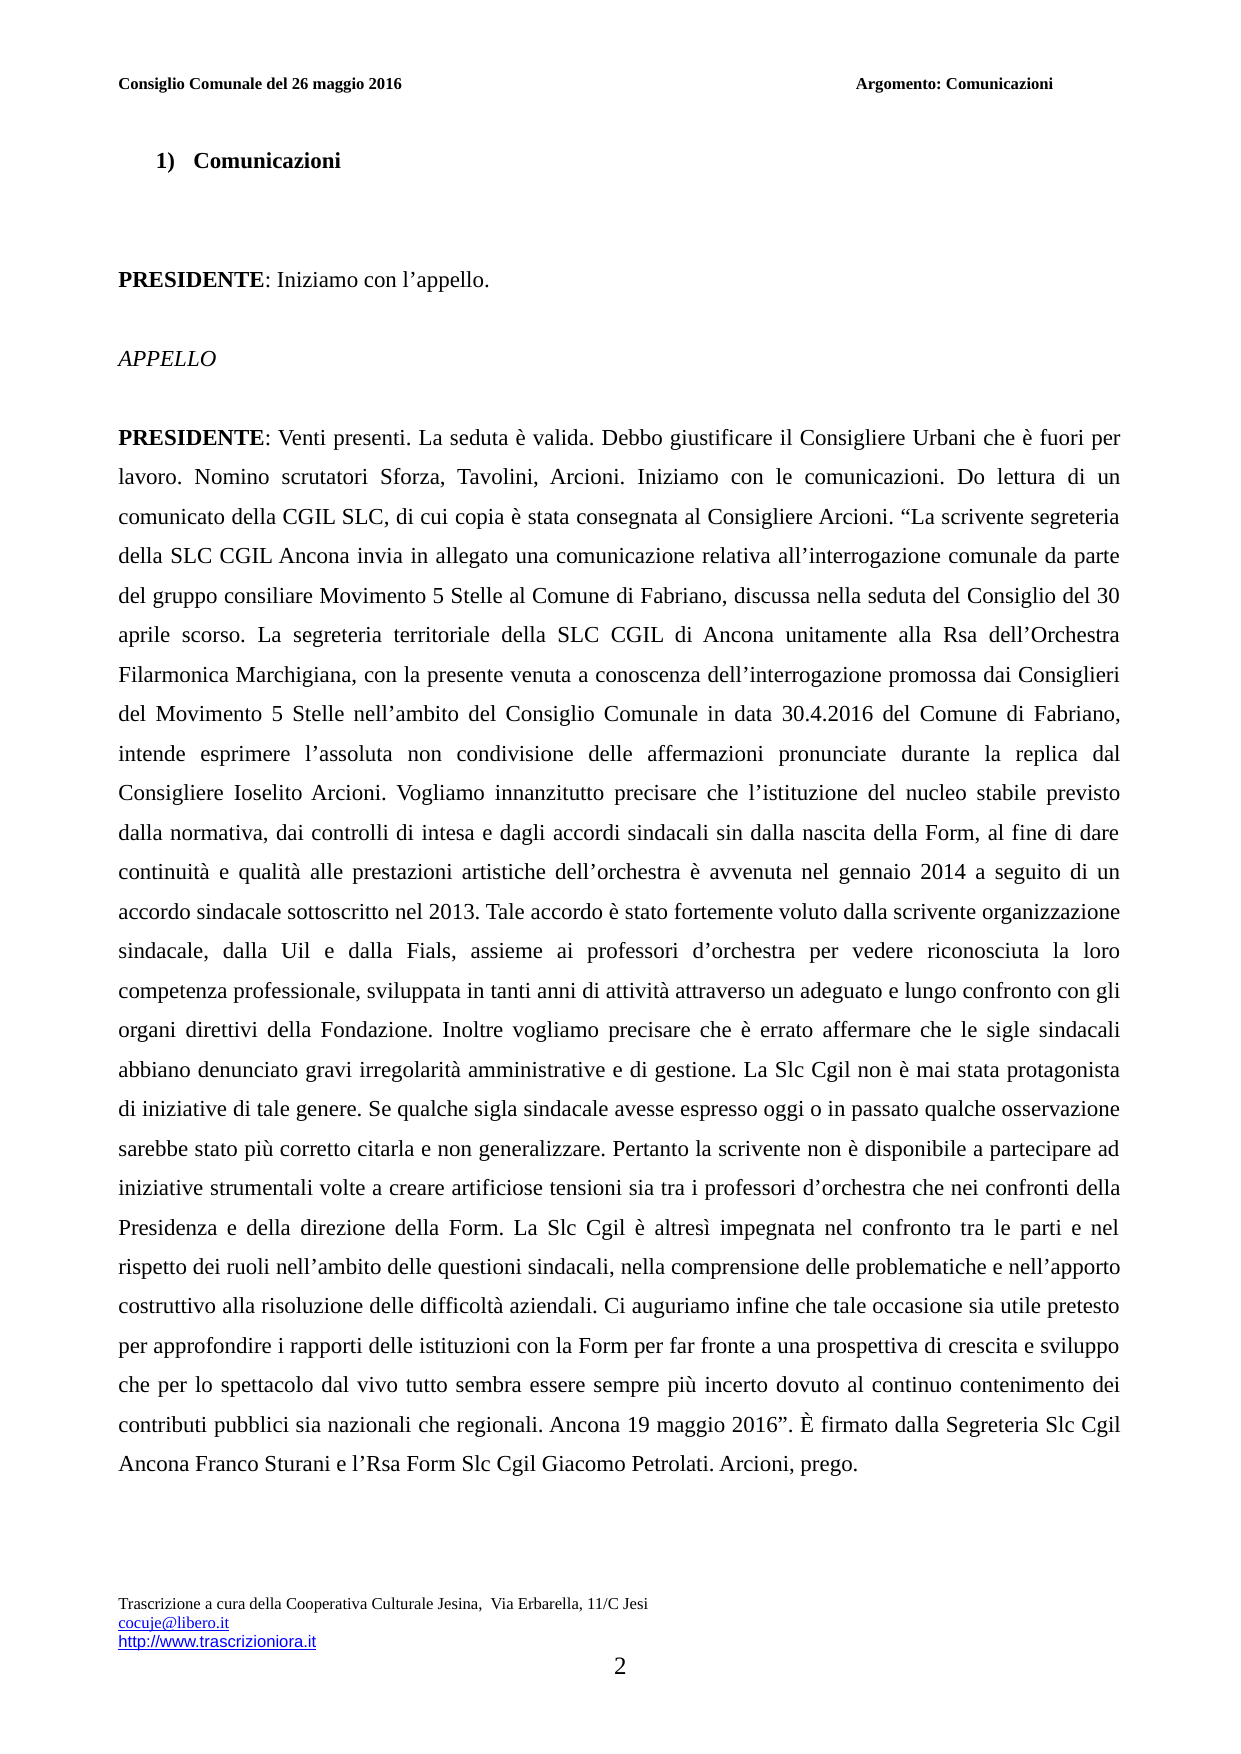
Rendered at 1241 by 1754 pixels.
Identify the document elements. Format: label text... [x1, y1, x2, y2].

list Comunicazioni [156, 148, 1122, 174]
text PRESIDENTE: Iniziamo con l’appello. [118, 266, 1122, 292]
text APPELLO [118, 345, 1122, 371]
text PRESIDENTE: Venti presenti. La seduta è valida. Debbo giustificare il Consigliere Urbani che è fuori per lavoro. Nomino scrutatori Sforza, Tavolini, Arcioni. Iniziamo con le comunicazioni. Do lettura di un comunicato della CGIL SLC, di cui copia è stata consegnata al Consigliere Arcioni. “La scrivente segreteria della SLC CGIL Ancona invia in allegato una comunicazione relativa all’interrogazione comunale da parte del gruppo consiliare Movimento 5 Stelle al Comune di Fabriano, discussa nella seduta del Consiglio del 30 aprile scorso. La segreteria territoriale della SLC CGIL di Ancona unitamente alla Rsa dell’Orchestra Filarmonica Marchigiana, con la presente venuta a conoscenza dell’interrogazione promossa dai Consiglieri del Movimento 5 Stelle nell’ambito del Consiglio Comunale in data 30.4.2016 del Comune di Fabriano, intende esprimere l’assoluta non condivisione delle affermazioni pronunciate durante la replica dal Consigliere Ioselito Arcioni. Vogliamo innanzitutto precisare che l’istituzione del nucleo stabile previsto dalla normativa, dai controlli di intesa e dagli accordi sindacali sin dalla nascita della Form, al fine di dare continuità e qualità alle prestazioni artistiche dell’orchestra è avvenuta nel gennaio 2014 a seguito di un accordo sindacale sottoscritto nel 2013. Tale accordo è stato fortemente voluto dalla scrivente organizzazione sindacale, dalla Uil e dalla Fials, assieme ai professori d’orchestra per vedere riconosciuta la loro competenza professionale, sviluppata in tanti anni di attività attraverso un adeguato e lungo confronto con gli organi direttivi della Fondazione. Inoltre vogliamo precisare che è errato affermare che le sigle sindacali abbiano denunciato gravi irregolarità amministrative e di gestione. La Slc Cgil non è mai stata protagonista di iniziative di tale genere. Se qualche sigla sindacale avesse espresso oggi o in passato qualche osservazione sarebbe stato più corretto citarla e non generalizzare. Pertanto la scrivente non è disponibile a partecipare ad iniziative strumentali volte a creare artificiose tensioni sia tra i professori d’orchestra che nei confronti della Presidenza e della direzione della Form. La Slc Cgil è altresì impegnata nel confronto tra le parti e nel rispetto dei ruoli nell’ambito delle questioni sindacali, nella comprensione delle problematiche e nell’apporto costruttivo alla risoluzione delle difficoltà aziendali. Ci auguriamo infine che tale occasione sia utile pretesto per approfondire i rapporti delle istituzioni con la Form per far fronte a una prospettiva di crescita e sviluppo che per lo spettacolo dal vivo tutto sembra essere sempre più incerto dovuto al continuo contenimento dei contributi pubblici sia nazionali che regionali. Ancona 19 maggio 2016”. È firmato dalla Segreteria Slc Cgil Ancona Franco Sturani e l’Rsa Form Slc Cgil Giacomo Petrolati. Arcioni, prego. [118, 424, 1122, 1477]
